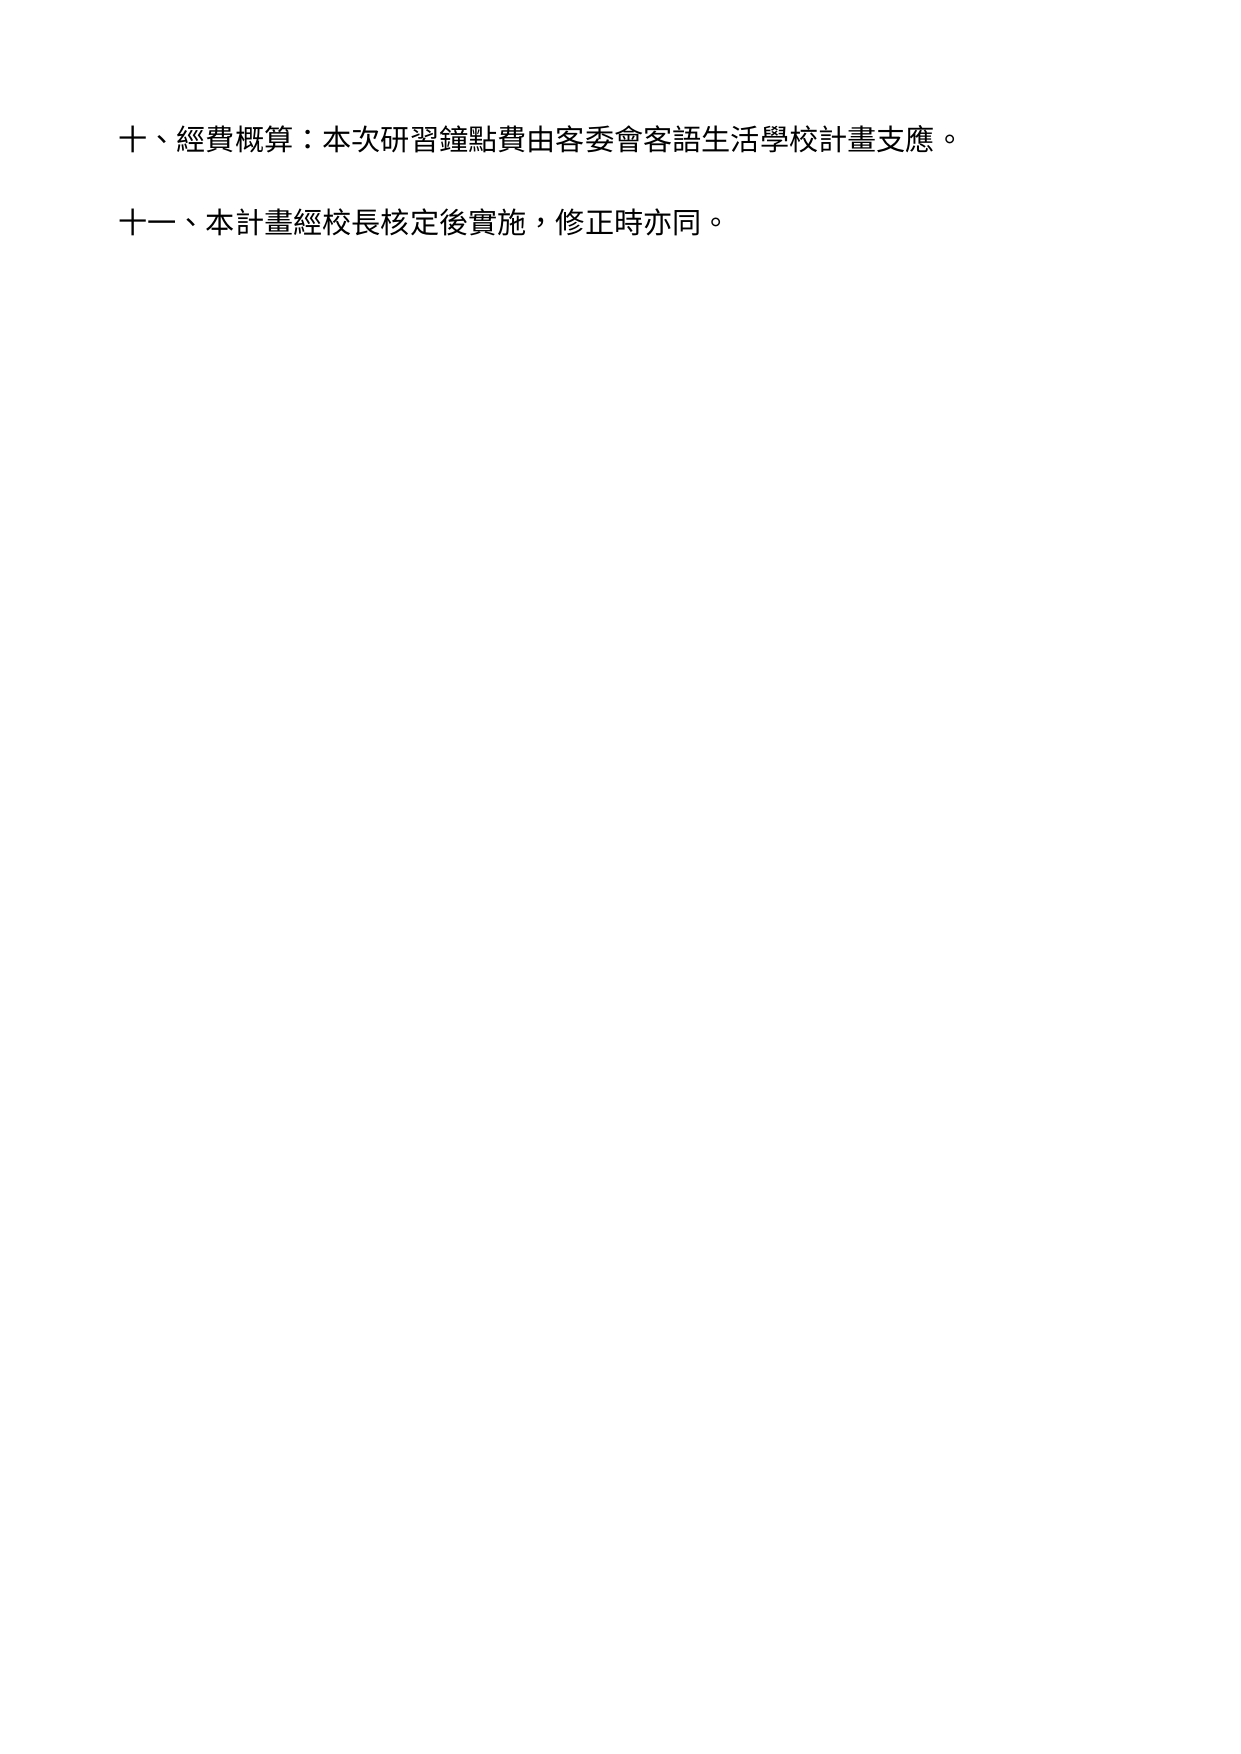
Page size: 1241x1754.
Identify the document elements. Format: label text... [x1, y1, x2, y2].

text 十一、本計畫經校長核定後實施，修正時亦同。 [118, 179, 1122, 242]
text 十、經費概算：本次研習鐘點費由客委會客語生活學校計畫支應。 [118, 96, 1122, 158]
